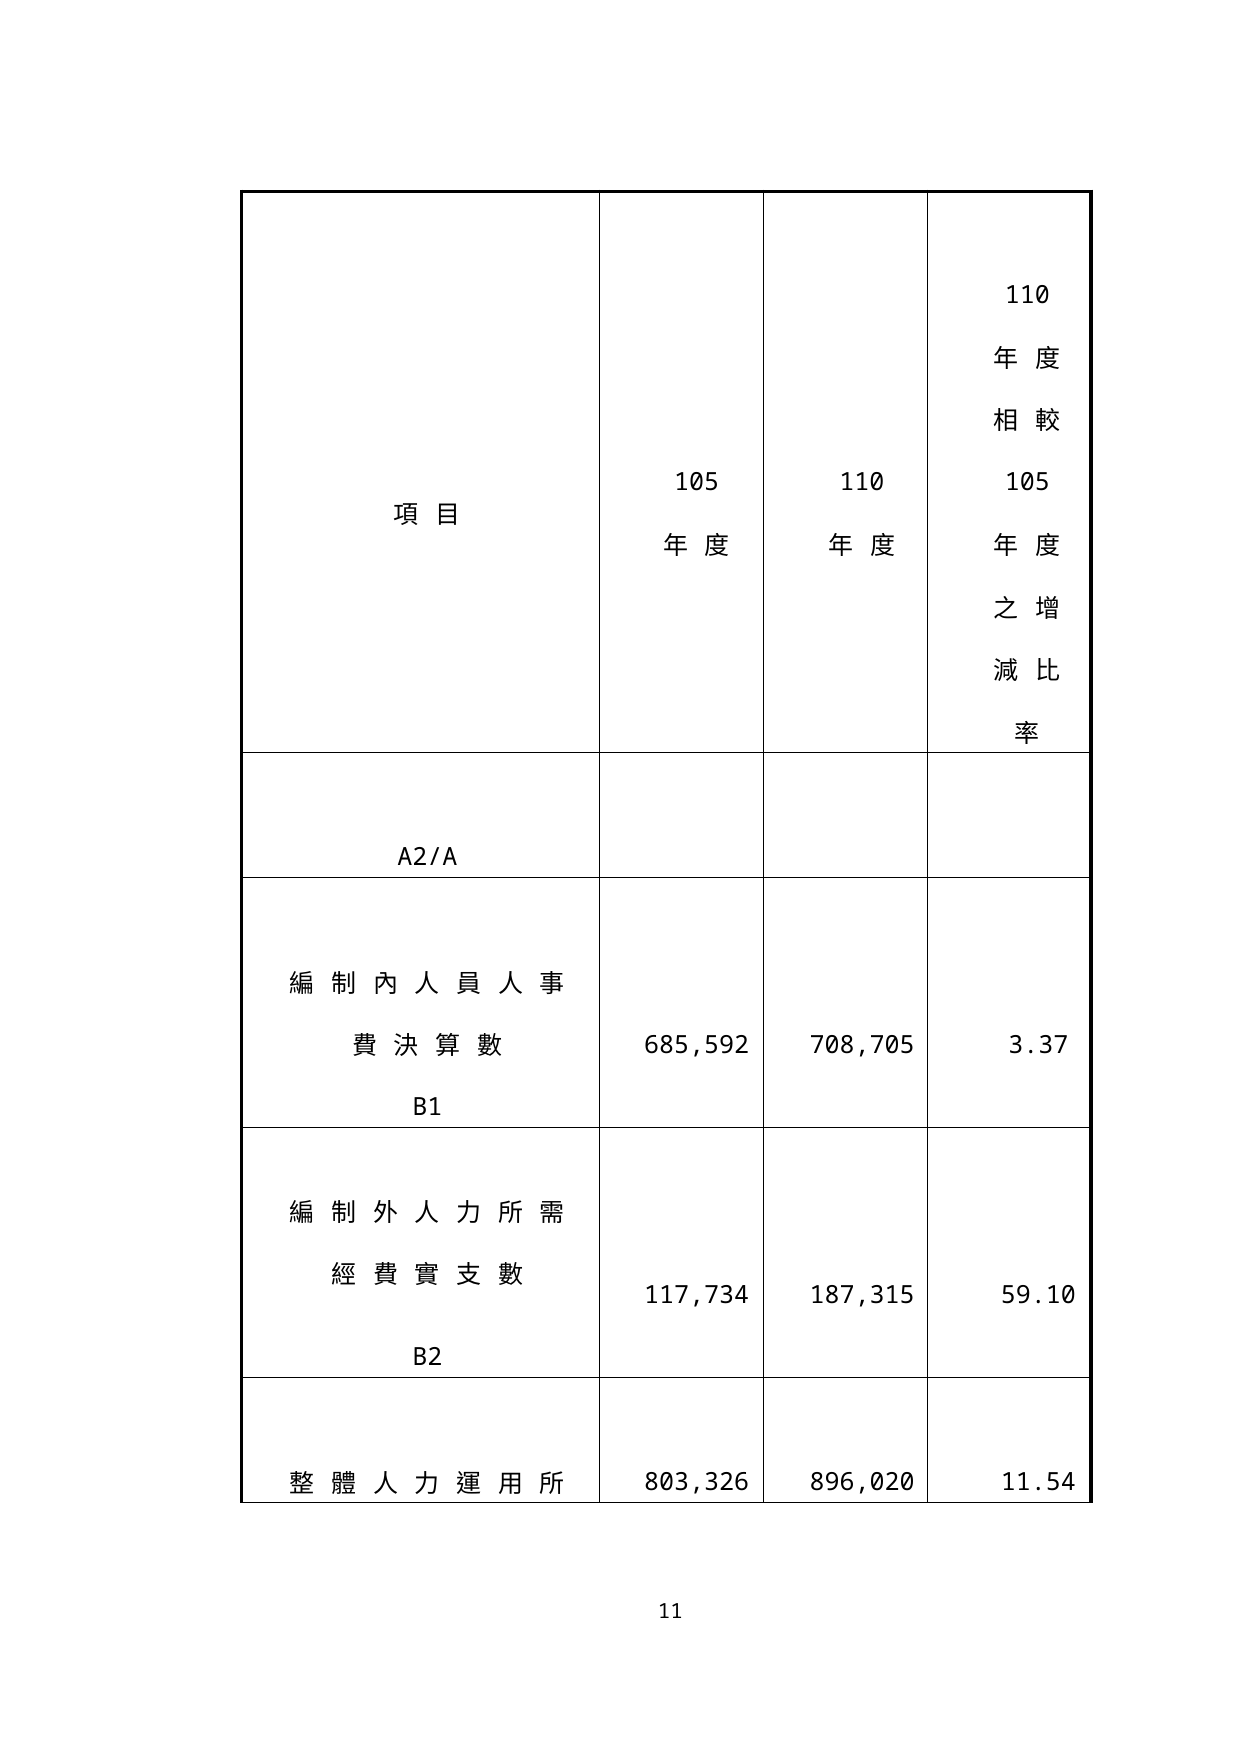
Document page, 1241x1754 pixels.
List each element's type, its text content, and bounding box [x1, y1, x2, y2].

table_header 105年度 [600, 193, 763, 752]
table_cell 896,020 [764, 1378, 927, 1502]
table_cell 685,592 [600, 878, 763, 1127]
table_cell 708,705 [764, 878, 927, 1127]
table_cell 整體人力運用所 [243, 1378, 599, 1502]
table_header 110年度 [764, 193, 927, 752]
table_cell 11.54 [928, 1378, 1089, 1502]
table_cell [600, 753, 763, 877]
table_header 項目 [243, 193, 599, 752]
table_cell 117,734 [600, 1128, 763, 1377]
table_cell A2/A [243, 753, 599, 877]
table_header 110年度相較 105年度 之增減比率 [928, 193, 1089, 752]
table_cell [764, 753, 927, 877]
table_cell [928, 753, 1089, 877]
table_cell 3.37 [928, 878, 1089, 1127]
table_cell 編制內人員人事費決算數 B1 [243, 878, 599, 1127]
table_cell 59.10 [928, 1128, 1089, 1377]
table_cell 803,326 [600, 1378, 763, 1502]
table_cell 187,315 [764, 1128, 927, 1377]
table_cell 編制外人力所需經費實支數 B2 [243, 1128, 599, 1377]
